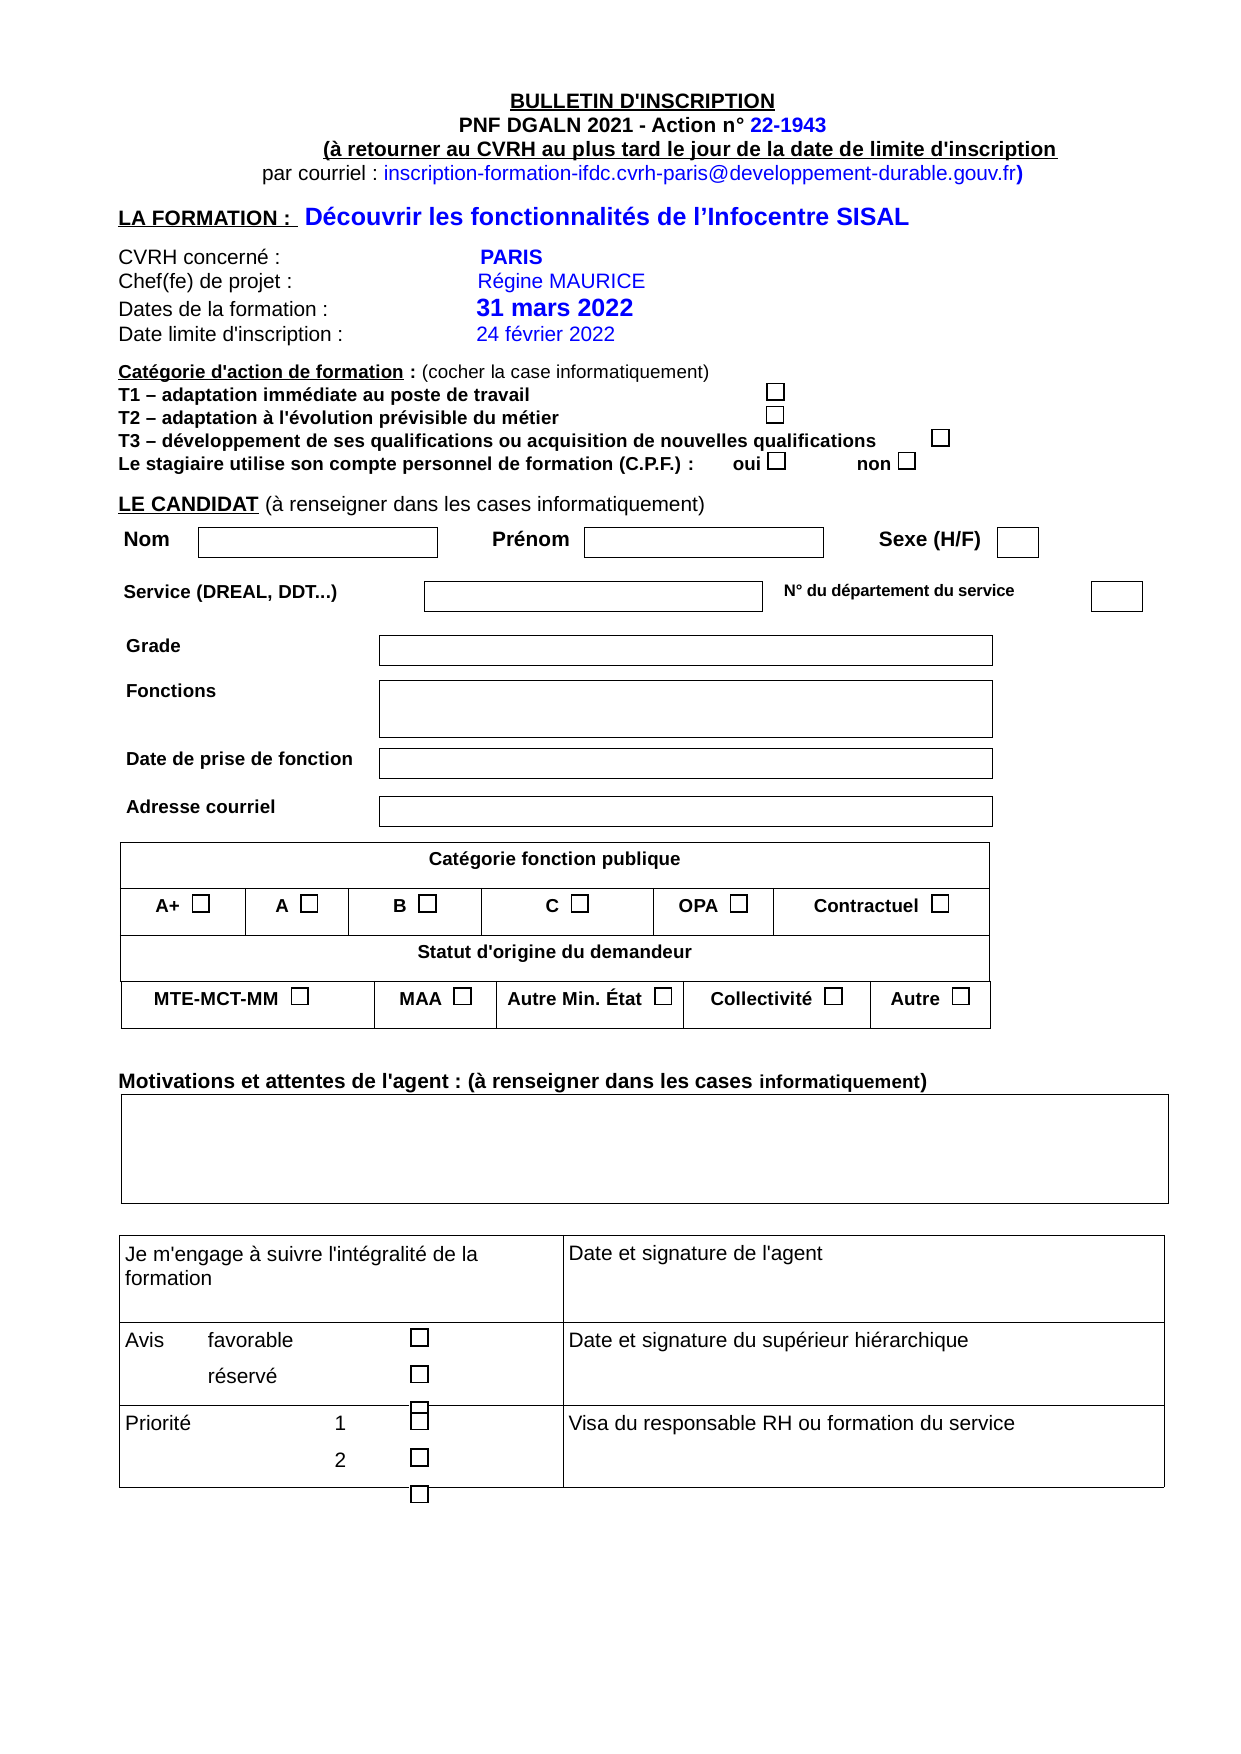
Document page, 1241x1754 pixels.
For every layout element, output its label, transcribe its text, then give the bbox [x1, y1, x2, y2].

text PNF DGALN 2021 - Action n° 22-1943 [118, 113, 1167, 137]
text Catégorie d'action de formation : (cocher la case informatiquement) [118, 361, 1167, 382]
table_header MTE-MCT-MM [122, 982, 374, 1028]
table_header Catégorie fonction publique [121, 843, 989, 888]
table_cell Contractuel [774, 889, 989, 935]
text Dates de la formation : 31 mars 2022 [118, 293, 1167, 322]
table_header [1085, 575, 1168, 629]
table_cell [374, 675, 1167, 743]
table_cell Avis favorable réservé défavorable [120, 1323, 563, 1405]
table_header Autre [871, 982, 990, 1028]
table_header [579, 522, 873, 575]
text T2 – adaptation à l'évolution prévisible du métier [118, 405, 1167, 428]
table_header Grade [120, 629, 374, 675]
table_header Nom [118, 522, 192, 575]
table_header Sexe (H/F) [873, 522, 992, 575]
table_header [193, 522, 486, 575]
table_cell [374, 790, 1167, 838]
text Date limite d'inscription : 24 février 2022 [118, 322, 1167, 346]
text par courriel : inscription-formation-ifdc.cvrh-paris@developpement-durable.gouv.fr) [118, 161, 1167, 185]
table_cell [374, 743, 1167, 790]
table_cell Statut d'origine du demandeur [121, 936, 989, 981]
table_cell Priorité 1 2 3 [120, 1406, 563, 1487]
table_header MAA [375, 982, 496, 1028]
table_cell Adresse courriel [120, 790, 374, 838]
text T3 – développement de ses qualifications ou acquisition de nouvelles qualifications [118, 428, 1167, 451]
table_header Je m'engage à suivre l'intégralité de la formation [120, 1236, 563, 1322]
text (à retourner au CVRH au plus tard le jour de la date de limite d'inscription [213, 137, 1167, 161]
table_header Date et signature de l'agent [564, 1236, 1164, 1322]
text LA FORMATION : Découvrir les fonctionnalités de l’Infocentre SISAL [118, 201, 1167, 230]
table_cell Date et signature du supérieur hiérarchique [564, 1323, 1164, 1405]
text Chef(fe) de projet : Régine MAURICE [118, 269, 1167, 293]
table_cell Date de prise de fonction [120, 743, 374, 790]
table_header N° du département du service [778, 575, 1085, 629]
table_header [418, 575, 778, 629]
text CVRH concerné : PARIS [118, 245, 1167, 269]
table_cell A [246, 889, 348, 935]
table_cell B [349, 889, 481, 935]
text Motivations et attentes de l'agent : (à renseigner dans les cases informatiquement) [118, 1069, 1167, 1093]
table_cell C [482, 889, 653, 935]
table_header Autre Min. État [497, 982, 683, 1028]
table_cell A+ [121, 889, 245, 935]
table_cell OPA [654, 889, 773, 935]
table_cell Fonctions [120, 675, 374, 743]
table_header Prénom [486, 522, 578, 575]
table_header [992, 522, 1166, 575]
table_header Collectivité [684, 982, 870, 1028]
text Le stagiaire utilise son compte personnel de formation (C.P.F.) : oui non [118, 451, 1167, 474]
table_cell Visa du responsable RH ou formation du service [564, 1406, 1164, 1487]
text LE CANDIDAT (à renseigner dans les cases informatiquement) [118, 492, 1167, 516]
text BULLETIN D'INSCRIPTION [118, 88, 1167, 113]
table_header [122, 1095, 1168, 1203]
text T1 – adaptation immédiate au poste de travail [118, 382, 1167, 405]
table_header [374, 629, 1167, 675]
table_header Service (DREAL, DDT...) [117, 575, 418, 629]
